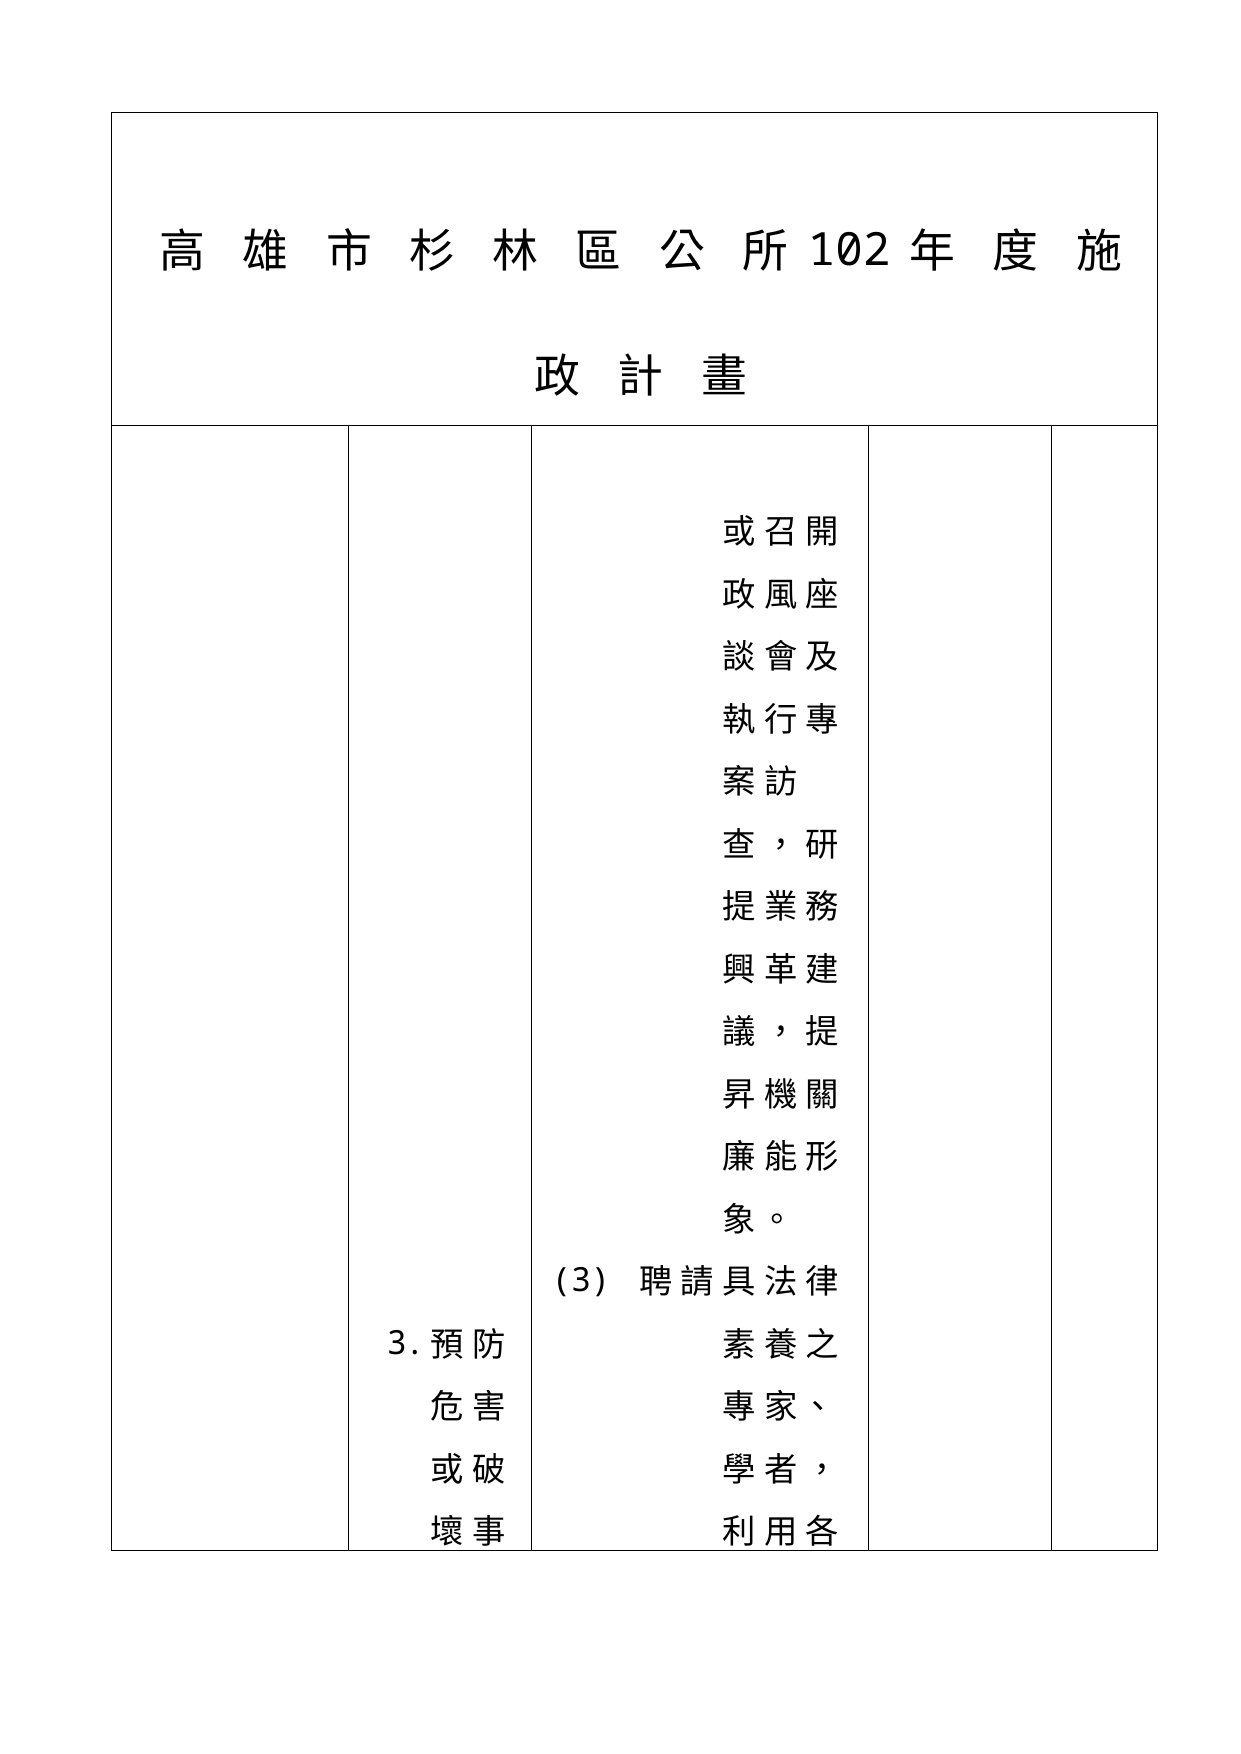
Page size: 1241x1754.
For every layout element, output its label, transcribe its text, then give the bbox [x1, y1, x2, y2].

table_cell (1)蒐集輿論反映資料，專人慎重處理，以達行政效率。 (2)機密案件依照規定辦理，以確保文書作業安全。 切實依照「高雄市政府文書處理實施要點」及有關法令規定，辦理公文收發、繕校工作。 依照「印信條例」及有關法令規定管理與使用印信。 設置專人，依照「高雄市政府文書處理實施要點」及有關法令規定辦理，使文卷案案可稽，並加強作業效率，提昇管理與應用功能。 (1)財產增減、移動登帳報告登記。 (2)財產增減月報、半年報、報廢表之編擬年統計表並定期(不定期)盤點清查。 （3）「市有財產管理系統」線上作業。 充實辦公廳設備，維護公共安全及營造優質洽公環境品質。 汰換及增購資訊硬、軟體設備，提升本所網路品質及資通安全。 (1)財產撥入接收捐送及購置之處理。 (2)財產之購置及營造請購單證簽辦與核定。 (3)財產之採購依據政府採購法規定辦理。 (4)採購驗收完畢後，採購單位將財產增加單、發票及有關文件，送會計單位查核確認後為財產產籍之登記。 (1)房地產等不動產權登記。 (2)辦理一般產權責任簽證。 (3)房地產租借事項。 (4)一般財產租借事項。 (5)租借爭執處理。 (1)財產損毀及遺失之調查理賠事項。 (2)財產保護及修繕事項。 (3)擬定消防防護計畫書，依規定進行消防編組，定期進行消防演練，期能落實火災、地震等災害預防。消防設備及飲水設備安全檢測。 (4)財產稅費及防護保險之處理。 (1)財產之報損、報毀或撥出之核定。 (2)辦理動產變賣標售事項。 (3)財產各項報表編報。 (1)車輛購置、贈與、移撥及報廢。 (2)車輛登記檢驗領照納稅事宜。 (3)車輛之保險事項。 (4)車輛之調派。 (5)油料與材料、工具報銷。 (6)車輛耗油量月報表之編造。 (7)車輛肇事之處理。 (1)車輛檢修報告及經費報銷。 (2)未合保養及修理事項之處理。 （1）依工友管理規定。 （2）依高雄市政府事務勞力替代措施推動方案及相關規定辦理。 (1)單位及人員清潔檢查工作。 (2)辦公處所佈置及調整建議。 (3)配合清除髒亂有關推行衛生清潔檢查工作。 (4)辦公廳內外環境之美化。 (5)辦公廳搬遷、計劃、進度、合約簽訂。 將拍賣案予以公告並及時依限將處理情形函復法院。 (1)編製年度物品購置概算。 (2)成躉採購之物品核定。 (3)辦理有關事務物品之採購。 (4)事務機械器具之保管養護。 (5)運動器材之保管養護。 (1)物品驗收後之處理。 (2)非消耗性物品之借用登帳。 (1)報廢物品之處理。 (2)物品收支月報。 (3)物品收支登帳。 (1)依據政府採購法規定辦理招標公告。 (2)開標結果之簽報。 每半年填報半年報表，每年填寫年報表送財政局備查。 現金(支票)出納保管，經常與各課室密切維繫協調，依法執行，收支隨時登記，數字力求正確無誤確實。 (1)協助各課室提出研究發展計畫以助益區政革新。 (2)依照研究單位或個人所提研究計畫呈報市府敘獎。 (1)切實執行稽催工作，掌握公文處理流程。 (2)加強實施本所訂定之「人民陳請案件作業流程處理期限」，以提高時效。 (1)上級交辦及重要業務列入追蹤管理。 (2)有關業務之協調與連繫。 (1)研擬下年度施政計畫先期作業，函報民政局審核後報府審議。 (2)擬訂下年度施政計畫草案報府審查並轉送市議會核備。 (1)賡續本所辦理為民服務平時考核工作。 (2)繼續實施「表揚績優地方人士實施要點」鼓勵提倡熱心公益者。 (3)與人民有關業務做到單一窗口櫃台化，達到一貫作業要求。 (4)規劃辦理以電話及通訊處理申請案件及簡化各項申請書表及其流程，以達到便民目的。 (5)舉辦為民服務工作人員講習及分組研討以提高素質。 (6)提供民眾便捷的各種意見反映管道。 (7)撰擬每年度為民服務工作績效報告。 (1)配合市府資訊中心戶役政電腦連線，持續推動辦公室自動化，並加強培訓區政資訊人員備用。 (2)申請資訊設備，推動辦公室自動化。 (1)人民陳情案件 均依規定追蹤列管,期限內辦妥以達便民措施。 (2)接獲人民訴願案即予列管，詳查處理情形，以合情、合理、合法的原則，慎重妥善處理。 (1)依銓敘部頒「各機關職稱及官等職等員額配置準則」等規定檢討組織編制。 (2)推動策略性人力資源管理措施及落實顧客導向之人事服務，貫徹分層負責，權責劃分明確，公文流程縮短，發揮行政效能。 (1)依法組成本所甄審委員會、考績委員會以公開、公平、公正辦理陞遷審議。 (2)職務出缺，除由現職人員升補外，均申請分發考試及格人員，以貫徹考用合一政策，或依業務需要商調他機關現職人員。 (3)依法辦理本所公 務人員任免遷調及銓審作業。 (4)落實照顧弱勢族群工作權，依規定進用身心障礙人員。 (1) 綜覈名實、信賞必罰，建立平時考核動態資料，作為考績獎懲及任免遷調之依據。 (2)依相關法令公正、公平辦理另予考績、年終考績及專案考績。對平時工作積極、業績優異或品德操守良好，有具體事蹟之人員予以激勵表揚。 (3)依照「行政院及所屬各機關公務人員平時考核要點」等相關法令加強勤惰管理，強化公務紀律，加重單位主管督導責任。 (1)加強推動「公務人員終身學習推動方案」、「各機關鼓勵公務人員積極學習英語具體措施」及「型塑學習型政府行動方案」,「推動公務人員數位進修計畫」等方案，派員參加各項訓練，培養公務人員創新觀念，提昇服務品質。 (2)鼓勵員工在職進修，積極參與各項研習課程,提升本所公務人員人力素質。 (1)按中央有關規定覈實支給員工待遇、獎金、子女教育補助費、各項生活津貼及國民旅遊卡休假補助等其他給與維護員工權益。 (2)確依「公教人員保險法」辦理公、務人員公保事宜。 (3)確依行政院89年11月9日台89院人政給字第211130號函示「推動維護公務人員健康管理」編列預算補助40歲以上職員健康檢查費事宜。 (4)全民健康保險：依全民健康保險法及有關規定辦理公務人員及其眷屬全民健康保險。 (1)依規定辦理退休、撫卹、資遣案件，並購買獎牌、紀念品等贈送退休人員。 (2)主動宣導有關公務人員退休撫卹之相關權益事項。 (3)依規定實施退休人員照護事項。 (4)每年1月16日、7月16日定期發放月退休金、撫慰金；並依規定於春節、端午節及中秋節發放三節慰問金及68年以前早期退休人員年節照護金暨7月16日發放年撫卹金，充分照護退休、撫卹人員。 (5)按時於行政院人事行政總處ECPA之軍公教人員退休撫卹資料調查表正確填報資料。 (6)按時繳納當月退撫基金費用；推動退休公務人員參與志願服務。 (1)切實執行簽到退管理，對本所員工出勤，每月依規定實施不定期、不定時抽查維護辦公紀律。 (2)落實職務代理制度，建立職務代理人名冊，確實執行。 賡續建立或更新機關與個人資料，按時填送各項表報。 配合ecpa人事服務網路平台，賡續推動「人力資源管理資訊系統」（WebHR），並隨時異動更新，維持人事資料即時性與正確性。 加強實施員工參與及建議制度，以提升行政效率。利用集會等各種傳遞訊息方式，加強宣導性騷擾、性別歧視防治觀念及申訴管道，並積極拔擢績優女性同仁，並依限填報相關資料參加市府推動性別主流化木棉獎。 依高雄市地方總預算編製作業手冊及有關規定，就各業務單位工作所需，依規定範圍核實編製年度歲入、出預算。 預算完成法定發布或核定保留程序後，參照各業務單位年度工作進度，編製預算(保留)分配表陳報市府核定後付諸實施，並切實監督執行。 視實際業務需要，依照預算法與中央及及地方政府預算籌編原則，及直轄及縣(市)單位預算執行要點之規定，適時辦理追加（減）預算或動支市府第二預備金，並依高雄市政府動支災害準備金作業要點，及時辦理動支災害準備金作業。 (1)經費動支核簽應與預算編列用途相符;預算執行應與計畫進度相合，如有落後，促請業務單位注意檢討改進。 (2)採購計畫應依政府採購法及相關子法規定程序辦理。 (3)健全財務秩序，加強財務內控，除嚴格審核各項收支憑證外，不定期實施現金、票據與證券查核等。 (4)依據帳籍按月編製會計報告;上半年編製半年結算報告，按年編製單位決算。 (5)各項支付案件依法審核，除採購卡給付項目外，儘速隨到隨辦，完成支付手續，一般以不超過五天為限。 (1)辦理各類公務統計報表之審核與管理。 (2)配合及協調辦理各項統計調查工作。 (3)兼（協）辦統計調查人員之遴選與聯繫。 選定易滋弊端業務項目辦理業務稽核，先期發掘業務缺失並提出改進措施。 透過各種會辦案件或召開政風座談會及執行專案訪查，研提業務興革建議，提昇機關廉能形象。 聘請具法律素養之專家、學者，利用各種集會場所講解端正政風、防制貪瀆相關法令，增進員工法律常識。 檢討本所「無效率不便民」之行政規章，並透過廉政會報及主管會報適時修正，以提昇行政效率及消弭貪瀆成因。 主動發掘員工廉能事蹟，簽報首長公開表揚或獎勵，樹立公務員優良典範。 利用各種集會場所及透過媒體、網路宣導相關政風法令及鼓勵民眾勇於檢舉貪瀆不法。 辦理政風實況問卷調查，以瞭解本所政風實況，作為改善政風，策進預防貪瀆不法之參考。 受理公職人員財產申報，並於次年辦理實質審查作業，另受理民眾查閱申請。 依據「高雄市政府員工廉政倫理規範」妥處相關案件、並依規定登錄建檔。 主動配合業務單位活動加強辦理反貪、反詐騙及消費者保護等宣導作為。 彙集本所採購資訊，釐析異常案件，實施重點稽核，防制弊端發生，提升施政品質。 每半年召開廉政會報乙次。 加強公務機密維護宣導工作。 實施定期與不定期機密維護檢查，發現缺失立即簽請改進。 定期辦理公務文書資料密等變更註銷作業。 針對重要行政會議及採購底價等易滋洩密事項或有關國家安全、國家利益事項，協調策訂嚴密專案保密措施，杜絕洩密情事。 加強洩密資料蒐報及查處。 辦理專案資訊機密維護檢查，配合資安演練，機先消弭資安事件，有效確保機關資訊安全。 依照本所環境特性研修訂「預防危害或破壞事件實施計畫」乙種，並結合行政力量確實執行。 實施定期與不定期預防措施安全狀況檢查，發現缺失立即簽請改善。 依據本所門禁管理安全措施確實辦理並配合保全公司，加強巡邏查察，以確保機關安全。 春安、十月慶典或專案期間召開安全維護會報，以落實安全維護功能。 依據「市府處理民眾來府陳情案件聯繫作業注意事項」規定，協調主管單位妥處民眾集體陳情案件，加強重大偶突發或危安事故之預警資料蒐報，並於事件發生1小時內，通報上級機關。 蒐集違反國家安全法第2條之1情事及有關危害國家安全及影響國家利益之資料，提供調查機關處理。 加強查察員工品德生活違常、行政缺失等情事，審慎研析案情，以發掘貪瀆不法。 對易滋弊端之業務，如採購案件，積極發掘，查處貪瀆不法案件。 依據行政院頒「獎勵保護檢舉貪污瀆職辦法」，受理各類檢舉案件，並依法審慎處理。 依據公職人員選舉罷免法及高雄市選舉委員會所訂相關規定辦理。 依據高雄市選舉委員會訓儲相關規定辦理。 依照高雄市里區域調整暨鄰編組辦法規定，要求各里辦公處擬訂年度工作計畫報區公所審核，並注意其執行績效，適時加以考核。 召開里業務聯繫會報，報告業務狀況、檢討改進里行政工作之推行及彙集建議案作妥切之處理。 特優里鄰長就現任且 無不良事蹟者，依規定程序及名額提經區務會議通過後報請市政府頒獎表揚。 結合轄內各單位整體力量，推動地方建設，提高服務品質。 (1)依據高雄市政府民政局訂頒之「高雄市里幹事服勤要點」辦理。 (2)訪問目的為瞭解里民一般狀況，發現困難問題主動為其服務。 (3)適時整理戶長資料之異動，並將訪問結果登記在戶長資料卡。 (4)為強化里幹事之勤，由民政課長及督導考核小組分定期與不定期方式赴里督導，並填訪查表送區長核閱，區長並作重點督導。 舉行里幹事工作會報，由各課室主管，提示工作事項，著重工作檢討、疑難問題之解決，並作成紀錄送區長核閱。 擬訂鄰長講習計畫，以溝通作法，促進政令之推行。 (1)擬訂鄰長參訪各項建設活動計畫及參加注意事項。 (2)調查參加參訪各項建設活動人數。 (3)依照計畫分梯次執行。 里鄰長於任期內死亡者，發給1次喪葬補助暨遺族慰問金，其標準如下： (1)里長：2萬元。 (2)鄰長：1萬5仟元。 每位鄰長每人每月2,000元交通費。 每位里鄰長每人每月240元。 依據全民健康保險暨相關規定辦理。 (1)要求里幹事鼓勵並宣導轄內市民自動自發(反映)改善市容。 (2)依據「高雄市政府改善市容查(通)報實施要點」辦理，對改善市容案件儘速填寫查(通)報，逕送業務有關機關辦理，並轉報市府處理。 在轄區內如有發現廢棄車輛，要求各里幹事及時查報並函轉警察單位辦理。 (1)勸導農曆7月普渡及同一主神祭典在同一天舉行。 (2)宣導中元節配合集中焚化紙錢。 (3)執行祭典拜拜節約不赴宴、不宴客，公務員率先倡導力行。 (1)組織改善民俗勸導小組勸導民眾實踐節約。 (2)勸導市民參加集團「婚禮」力求節約，不舖張。 利用各種集會(里民大會及寺廟基層會議)時宣導。 (1)利用各種集會，廣予宣導調解功能。 (2)及時召開調解委員會議調解糾紛。 每月第二週週五服務區民 不定期清查、訪視轄區內未登記之寺廟、教會(堂)，積極輔導辦理登記。 (1)加強財務稽核。 (2)輔導健全組織。 (3)掌握動態，出席各項會議。 (4)加強溝通互動、協助解決各項疑難問題。 輔導節約祭典費用，興辦公益慈善活動，以彰顯宗教慈悲濟世、教化社會、造福人群之精神。 (1)輔導祭祀公業土地派下提出祭祀公業土地登記。 (2)核發祭祀公業派下員證明。 配合宣導公告土地現值相關事宜。 (1)依耕地三七五減租條例、高雄市耕地租約登記自治條例及相關法令規定辦理耕地租約變更、終止、註銷、更正登記等事項。 (2)依耕地三七五租約清理要點及相關法令規定清理耕地三七五租約，遇有租約資料與實情不符部分，則後續依有關規定辦理。 (3)對於訂有三七五租約者，隨時與地政事務所聯繫依異動情形（例如終止租約、徵收、重劃、重測、分割、合併）釐正租約登記簿冊。 (1)依耕地三七五減租條例、高雄市政府及各區公所耕地租佃委員會組織規程、高雄市各級耕地租佃委員會調解調處須知等關法令規定辦理耕地租佃爭議調解。 (2)審查租佃爭議調解申請案之資格與附繳證件，並於調解前先實地勘查土地使用現況。 (3)調解會議決議內容應具體明確，會議紀錄（含筆錄）應報市府備查。 (4)經調解成立案件函報市府耕地租佃委員會發給證明書，調解不成立案件移請市府耕地租佃委員會調處。 (5)如遇天災時，召開耕地租佃委員會，勘查歉收情形，並議定減租辦理，陳報市府。 召開租佃委員會辦理。 配合非都市土地使用管制規則第5條規定，查報違反非都市土地使用管制。 (1)召開「強迫入學委員會」，執行強迫入學條例施行細則有關規定事項，並隨時追蹤中輟通報學生，執行強迫入學規定。 (2)適時調查區內學齡兒童，確實審核戶籍資料，並依學區劃分填送入學通知單。 (3)配合各校輔導休學或自動離校之學生，繼續完成9年國民教育。 (1)加強配合推行莊敬自強端正禮俗宣導。 (2)適時配合舉辦各種社教活動。 (3)洽請社團寺廟舉辦有意義的文教活動。 (4)加強宣導守法觀念，鼓勵社區自主精神意識，以塑造優質環境，培養居民認同感。 （5）辦禮春秋季藝文活動及國語文競賽。 (1)協助醫療衛生單位推行醫療保健及公共衛生工作。 (2)鼓勵市民按時接受各項疫苗接種。 (3)利用行政系統、里民大會協助推行食品安全等各項衛生教育工作。 (1)每月定期召開登革熱區級防疫指揮中心會議，建立跨單位合作機制。 (2)輔導各里成立從事有關環境整頓或環境改造相關工作之志工隊。 (3)規劃辦理里鄰長登革熱研習會及社區民眾登革熱衛教宣導。 (4)請各轄區里幹事查報轄區內破損空屋函報各權管單位。 (5)病媒蚊調查布氏指數三級以上里段，於3-7日內動員清除孳生源工作（落實三級大掃除、四級大掃蕩）。 (6)根本處理轄區內積水地下室、破損空屋、髒亂空地、廢輪胎廠、回收場、陽性水溝、大型隱藏性孳生源。 (7)落實大雨後48小時七大列管點複查及登革熱防治工作。 (1)於流感大流行時，執行轄區臨時集中收治隔離場所防治措施。 (2)利用各種集會宣導流感防治措施。 (3)辦理流感種子教師與防疫志工之組隊培訓。 (4)協助宣導市民接種流感疫苗。 (1)公所於里民活動或鄰里長集會，協助宣導結核病防治及七分篩檢表。 (2)協助經濟弱勢X光巡檢活動。 (1)於里民大會宣導愛滋病防治。 (2)鼓勵市民利用轄區衛生所資源，接受愛滋病毒篩檢。 協助推動社區健康營造 (1)協助發掘及通報社區有長期照顧需求個案。 (2)結合社區資源宣導長期照顧服務。 (1)強化轄區內里長、里幹事推動「老人免費裝假牙」人員在職教育訓練，內容包括假牙申請方式、補助年齡及對象、假牙補助類別及補助經費。 (2)結合社區資源宣導「老人免費裝假牙」之老人社會福利政策。 (1)配合衛生單位針對所轄里長、里幹事辦理自殺防治守門人訓練，落實守門人功能，訓練成果累計達轄區里數80%以上。 (2)利用行政系統、里民大會協助推動安心專線：「0800788995」。 落實社區內自殺高風險個案的發掘、關懷、轉介及通報。 協助宣導24小時不打烊免付費戒毒成功專線「0800-770-885 請請你、幫幫我」。 (1)協助本市衛生所辦理癌症防治篩檢工作。 (2)於各區公所跑馬燈或LED電子看板播放檳榔子本身就是致癌物，即使不加紅灰、白灰、荖花、荖葉等添加物，嚼它就是會致癌」及「政府提供免費子宮頸癌、乳癌、大腸癌、口腔癌四項癌症篩檢，符合篩檢資格民眾請洽各區衛生所。 宣導民眾預防食品中毒5原則：要洗手、要清潔、要生熟食分開、要澈底加熱、要低溫保存。 宣導民眾均衡攝取各類新鮮食物，減少因攝取大量單一食物而提高特定汙染物質之風險。 召開推行會報及檢討會。 加強各社區、機關學校環境清潔綠美化。 （1）加強社區共共衛生設施及家戶衛生教育。 （2）資源回收及垃圾減量。 （3）廚餘回收再利用。 (1)依據內政部國防部函頒「民防團隊編訓服勤實施規定」辦理。 (2)本區民防團、分團經常檢討。 依上級規定辦理。 遵照上級所頒演習計畫及規定辦理。 設立「空襲災害收容救濟站及分站」。 調查戰時可動員人力、物力，隨時掌握動員及徵購徵用。 （1）運用民間及學校力量協助維持交通安全。 （2）人口密集處逐年增設消防栓，以加強防火設施。 (1)依據市府年度動員分類執行計畫策訂本區動員執行計畫。 (2)辦理動員之協調、訓練與演習工作。 (1)配合辦理原住民微型經濟活動貸款、專門人才獎勵、購屋補助、整修建住宅補助及綜合發展基金貸款、國宅配售、法律服務、協助解決生活上所遭遇之困境，使其獲得實質之照顧。 (2)積極鼓勵原住民青年參加職業訓練，習得一技之長，提升生活水準。 (3)宣導原住民登記族別，提升族別註記率。 (4)輔導原住民加入全民健康保險、國民年金，保障醫療權益。 (5)輔導原住民繳納國民年金。 （1）辦理慶祝全國客家日活動。 （2）辦理客庄民俗節慶、客家產業等特色活動。 （3）營造客庄聚落環境風貌。 （4）成立客語推行委員會，協助轄區推動客語教學及客家文化活動。 (1)依轄區特性舉行防火防災(防颱、防震)宣導。 (2)印製相關防火宣導資料、標語實施里鄰宣導。 (3)利用里民大會及鄰長會議宣導居家防火、用電安全等防災宣導。 (4)輔導市民自行購置維護滅火器等消防器材及裝設照明及監視錄影設備。 (1)依據「高雄市地區災害防救計畫」及災害防救法相關規定辦理。 (2)配合「市級災害應變中心」之成立，於內部成立「緊急應變小組」，執行「災害應變中心」交付之各項災害防救任務。 (3)執行災情查報任務，並將災情彙整定時回報「災害應變中心」。 (4)整合災害防救相關業務，並由專人辦理。 依據文化資產保存法相關規定辦理。 填報調查表，並檢附相關照片、地籍圖及歷史、文化、藝術、建築等價值內涵後，加蓋填報機關印信提報本市文化局辦理。 (1)依據國民兵戶籍遷出(入)，而依規定辦理本區國民兵役除(列)管理。 (2)協助市政府調集役政人員，辦理役政人員在職訓練。 (3)辦理國民兵年度總清查 (4)依據規定辦理本區內兵要地誌調查。 (5)辦理本區列管之已訓及代訓國民兵分證明書發放。 (1)辦理役男身家調查及因戶籍遷出(入)之役男除、列額異動管理。 (2)辦理役男徵兵調查及預官體檢等事宜。 (3)辦理役男軍種、兵科 、籤號抽籤事宜，以確定其所徵集之軍種及順序。 (4)辦辦理常備兵、預官、補充兵、及替代役徵集入營事宜。 (5)辦理役男申請復檢、年度難以判定體位複檢補檢等事宜。 (6)辦理在學學生因故 休、退學之因案緩徵人員處理等事宜 (7)為役男條件符合者，依規定辦理延期入營事宜。 (8)依規定辦理妨害兵役案件及行方不明役男查察，並會請戶政所、警察局、境管局等單位，協助查案。 (9)將本區就讀軍、警校 之學生列名管理及註記，若因故未就讀，則納入徵處。 (10)辦理役種區劃、提前退伍申請及禁、免役案件處理。 (11)受理役男替代役申請及出國請申請各項業務。 (1)辦理在營軍人及替代役在役徵屬生活扶助各項業務。 (2)辦理在營軍人貧困徵屬各項生育及喪葬補助事宜。 (3)協助推行役政有功人員表揚。 (4)配合上級兵役宣導及留守業務處理。 (5)辦理在營軍人貧困徵屬免費就醫申請及全民健保補助傷亡慰問及善後處理。 (1)辦理後備軍人異動管理、緩召業務。 (2)歸鄉報到、輔導就業、在職訓練等工作。 (3)協助高雄市後備司令部辦理後備軍人教育及點閱召集。 (4)受理後備軍人退伍令遺失或破損補換發、轉免役等各項申請事宜。 (1)依照替代備役難管理規定，受理替代役人員報到列管並嚴密辦理異動連繫掌握替代役備役動態，於15日內通報有管單位辦理。 (2)依照替代役備役男管理規定，辦理替代役備役役男回役、免予回役陳報核定。 (3)依照管理作業規定每月清查歸鄉報到成果製表呈報市府並配合市府全面清查替代役管理資料。 (1)系統維護管理 (2)系統財產之管理 (1)加強宣導國家賠償法相關條文。 (2)如有發生國家賠償事件依國家賠償法相關規定辦理國家賠償。 研究不適合實際之有關法規建議修訂或廢除。 依據非都市土地容許使用農業用地作農業設施容許使用審查辦法辦理。 受理區民申請，檢證勘查，並依據「農業用地作農業使用證明認定」審查，符合後由本所核發證明書。 （1）維護農民福祉及生態環境，遵照上級政府訂頒計畫辦理確保糧食供需平衡。每年分為一期作及二期作下里受理、勘查與編造清冊。 （2）稻田多元利用-種植景觀綠肥，美化市容。 打造高產值有機養生精緻農業。 （1）依規定設置農情田間調查員分區、分段調查，彙整查報資料力求準確以供上級分析。 (2)每月份執行各花卉、雜糧及蔬菜等作物產量預測。 (1)天然災害發生期間，由本所查報災情，並立即速報給上級以作即時之應變。 (2)如經農委會公告本市達到農業天然災害現金救助區，則本所成立工作小組啟動現金救助工作，受理申報、現場勘認與編造清冊等業務。 加強輔導農民農藥使用安全，對農作物病蟲害有效防治及農藥殘留。另配合上級政府辦理滅鼠工作，以防鼠害。 提高農地利用價值輔導農民以科技方法協助農業生產俾增進農業生產力，提高農民所得。 (1)山坡地違規使用查報取締管理。 (2)山坡地保育利用宣導。 (3)衛星影像變異點查報。 於每年5至9月實施檢測工作，並依下列辦法受理申請： (1)平地造林依照行政院農業委員會訂定「平地造林直接給付及種苗配撥實施要點」，確實執行。 (2)山坡地造林依照行政院農業委員會與行政院原住民族委員會訂定「獎勵輔導造林辦法」辦理。 （1）依規定每月調查區內魚塭放養量及收穫量作為產銷輔導資料。 （2）陸上魚塭養殖漁業登記證之申請業務。 配合市府訂定計畫辦理調查作業。 (1)依據「查編與農業經營不可分離土地作業要點」辦理。 (2)受理申請期間為每年五月一日至五月三十一日；實地會勘時間為每年五月一日起至六月三十日止；並於每年七月三十一日前造冊。 依據「農耕用機器設備及農地搬運車使用免徵營業稅燃料用油作業須知」及「農業機械使用證申請及發證須知」辦理執行。 從葫蘆種植、雕刻、運用行銷、開發市場及創造商機。 依公共工程作業要點辦理抽驗,並加強督導監造單位監工,以提升工程品質。 確實依政府採購法實施細則等相關規定辦理。 協助執行颱風災害復建工程。 執行道路、橋樑等工程監督、驗收等。 辦理各植樹綠化道路之養護工程。 核發都市土地使用分區證明書。 (1)建請市政府清疏區內各區域排水圳,促使排水暢通。 (2)建請市政府整治或清疏區內野溪,改善淤積問題以利排水。 (3)中小排水（一般排水）管理、新建、修建及計畫提報。 (1）雨水下水道管理、新建、修建及計畫提報。 (2）高雄市政府委託辦理事項 (3)道路側溝新建、修建及計畫提報。 (4)災修工程案件提報。 辦理高屏溪水質水量保護區水源保育與回饋計畫事項 (1)協助核發無自用農舍證明書。 (2)違章建築查報,請高雄市政府依法拆除違建物。 配合市府辦理「工廠校正暨營運調查」工作。 （1）配合財稅相關單位辦理各項稅務宣導。 （2）財產稅（房屋稅、地價稅）補單事宜。 依據新制定高雄市市區道路管理自治條例執行6公尺以下道路路面之改善及養護。 (1)辦理中低收入老人生活津貼。 (2)獨居老人送餐服務。 (3)辦理中低老人暨身心障礙者特別照顧津貼。 (4)辦理重陽節敬老禮金發放。 (5)老人活動中心管理。 (6)受理優惠記名卡的申請。 （7）辦理設籍本市1年且年滿65歲以上老人參加全民健保自付額補助及核退事宜。 (1)辦理身心障礙手冊製作相關業務。 (2)身心障礙者健康保險保險費補助。 (3)辦理各項身心障礙者生活補助、生活輔助器具費用及日間照顧及住宿式照顧費用補助。 (4)輔導身心障礙者減免汽車牌照稅及申報綜合所得稅,享有身心障礙者特別扣除額。 (5)身心障礙者就業服務、職業訓練宣導。 (6)辦理重度以上身心障礙者福利津貼。 (7)辦理中低老人暨身心障礙者特別照顧津貼。 (8)辦理身心障礙者優惠記名卡的申請。 (1)辦理單親家庭子女生活教育補助申請，經調查、核定後，列冊補助。 (2)受理特殊境遇家庭緊急生活扶助與子女生活津貼、托育津貼及教育補助證明等之申請審核及核定。 (3)辦理弱勢家庭兒童及少年緊急生活扶助。 （4）辦理父母未就業育兒津貼。 (5)受理特殊境遇家庭身分證明之申請審核。 (6)受理設籍前外籍配偶遭逢特殊境遇之家庭扶助之申請審核及核定。 (7)辦理弱勢兒童及少年生活扶助之申請審核及核定。 (8)受理弱勢兒童及少年醫療補助之申請與初審，送社會局複審、核定。 (1)輔導社區會務財務功能健全。輔導社區生產建設基金之運用與管理並定期（一年）查核存款情形。 (2)推展社區各種活動。 (3)督導社區確實辦理成果維護。 (4)輔導符合社區發展條件之地區成立社區發展協會。 (5)輔導社區發展協會推行社區福利服務。 (6)協助社區建立地方文化特色。 （1）結合社區資源宣導長期照顧服務。 （2）協助發掘及通報社區有長期照顧需求個案至本市長期照顧管理中心。 (1)辦理低收入戶、中低收入戶暨各項社會福利事項申請。 (2)積極輔導低收入戶就業自立。 (3)結合民間慈善資源辦理寒冬送暖，加強對低收入戶及中低收入戶家庭之照顧。 (1)辦理經濟弱勢傷病醫療、看護費用補助。 (2)辦理低收入戶及中低收入戶第五類福保身分納保業務。 (1)辦理生活陷困之中低收入戶及低收入戶及經濟弱勢民眾急難救助申請，並評估層轉內政部申請救助。 (2)協助街友查報並通報轉介收容安置。 (1)依災害救助相關規定核發救濟金。 (2)建立救災物資及儲備作業機制，暢通災害期間救災物資調動管道。 (3)整備充實災害收容救濟站，辦理災害期間災民收容安置作業 配合上級政策落實全民健保工作。 加強宣導國民年金保費減免事宜 宣導就業資訊及推介就業。 （1）訂定各項慶典活動計畫。 （2）召集籌備會研討活動內容，熱烈慶祝各項慶典節日。 （3）表揚模範父親及母親活動。 [532, 426, 868, 1550]
table_cell [869, 426, 1051, 1550]
table_header 高雄市杉林區公所102年度施政計畫 [112, 113, 1157, 425]
table_cell [1052, 426, 1157, 1550]
table_cell 3.預防危害或破壞事 [349, 426, 531, 1550]
table_cell 壹、一般行政 一、秘書室業務 (一)文書檔案管理 (二)庶務（財產、廳舍）管理 (三)財產管理 (四)出納管理 (五)研考業務 二、人事業務 人事管理 三、主計業務 (一)歲計 (二)會計 (三)統計 四、政風業務 區公所業務 民政業務 公職人員選舉 健全基層組織 里幹事服勤管理 (四)里鄰長福利及講習 (五)改善市容查(通)報 (六)改善民俗 (七)調解業務 (八)宗教業務 (九)祭祀公業申請案件之處理 (十)地政業務 (十一)國民教育 (十二)社會教育暨家庭教育 (十三)醫療防疫保健 (十五)民防組訓 (十六)動員應變業務 (十七)原住民生活輔導 （十八）客家業務 (十九)災害防救 (二十)古蹟及歷史建築清查提報 (二十一)役政業務 （二十二）法制業務 四、農業業務 （一）農地 管理 （二）農業推廣與糧食生產調查 （三）水土 保持 （四）林務 管理 （五）畜水產業務 （六）其他 伍、經建業務 (一)道路橋樑工程 (二)各項工程管理 (三)都市計畫 (四)水利業務 (五)建築管理 (六)辦理工廠校正暨營運調查 （七）稅務工作 (八)基層建設小型工程 陸、社會業務 (一)社會福利 (二)社區發展管理 (三)社會救助 （四）社會運動 [112, 426, 348, 1550]
